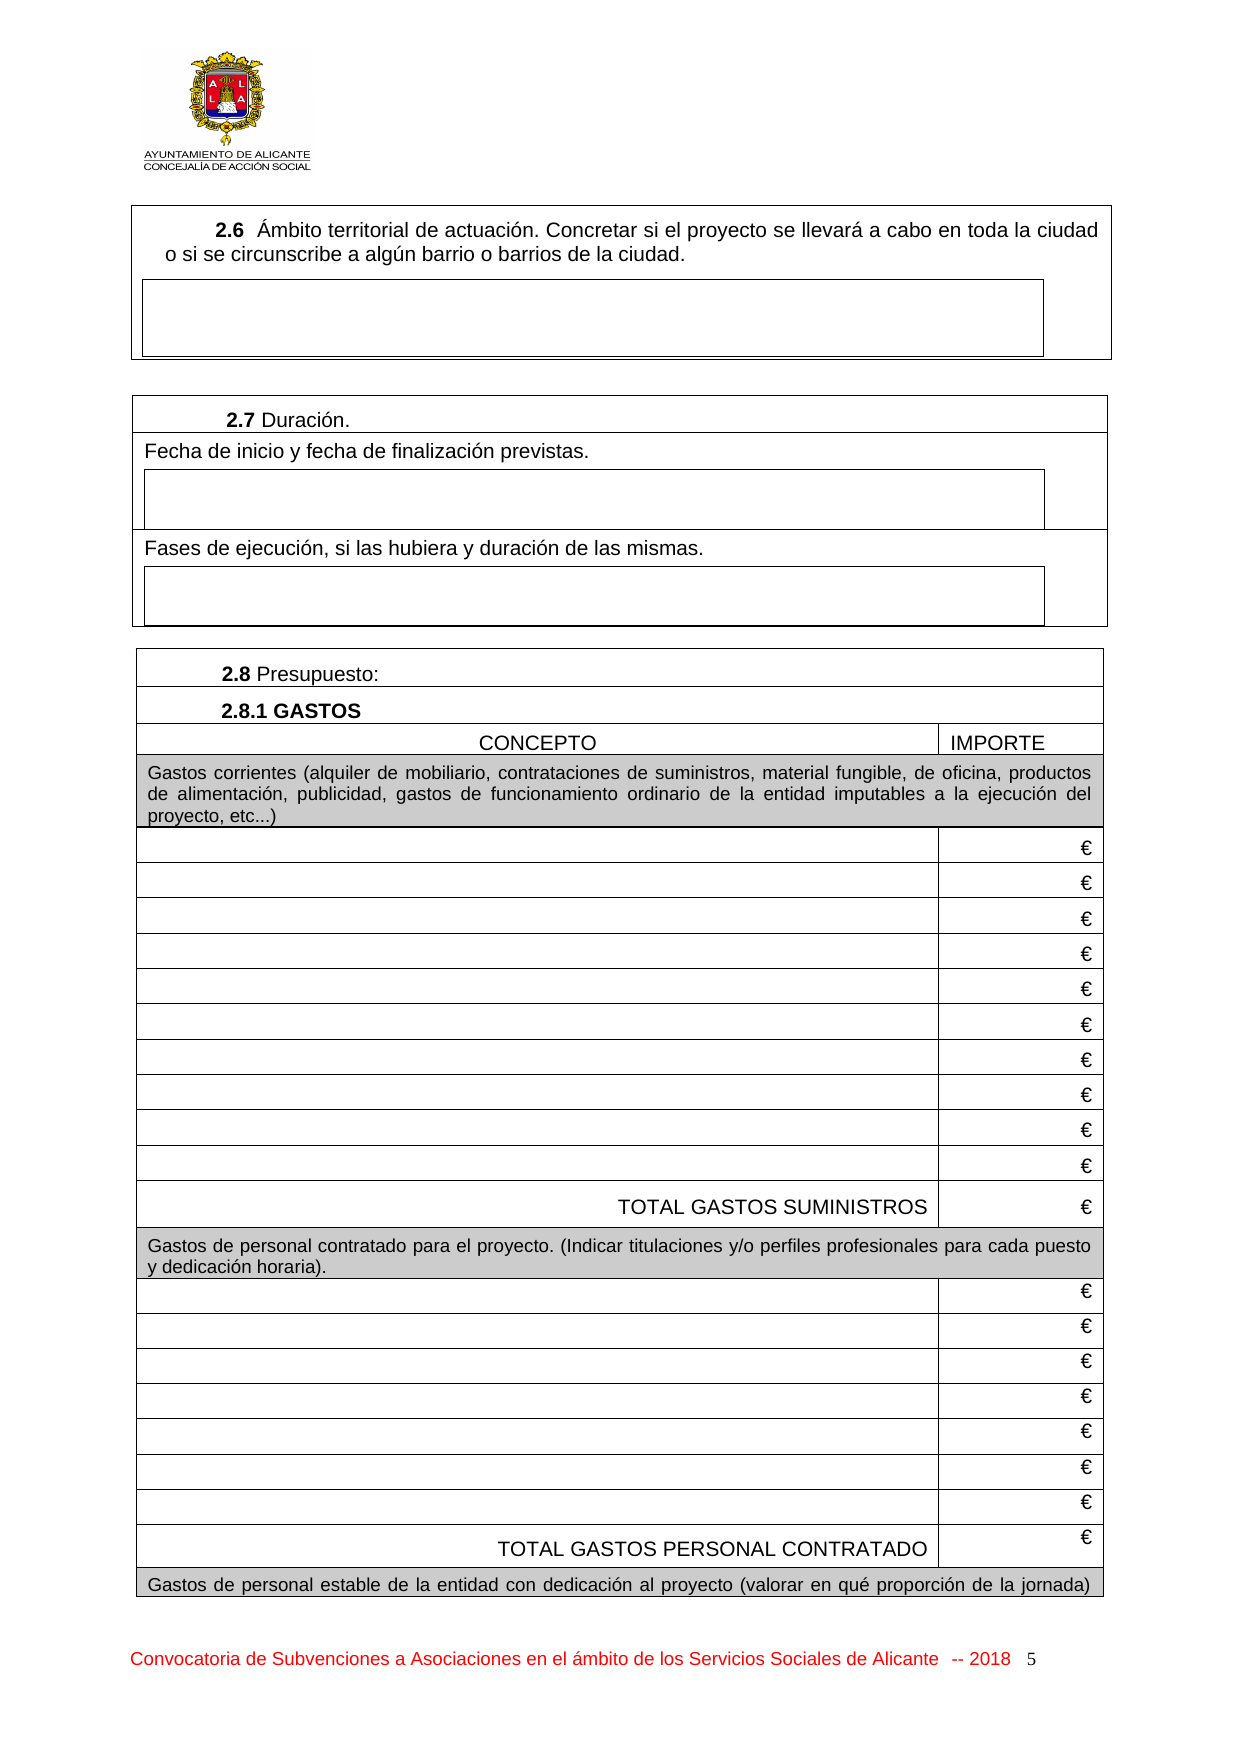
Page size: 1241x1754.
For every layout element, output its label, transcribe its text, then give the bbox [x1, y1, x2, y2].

table_cell € [939, 863, 1103, 897]
table_cell € [939, 934, 1103, 968]
table_cell IMPORTE [939, 724, 1103, 754]
table_cell € [939, 1040, 1103, 1074]
table_cell Gastos corrientes (alquiler de mobiliario, contrataciones de suministros, material fungible, de oficina, productos de alimentación, publicidad, gastos de funcionamiento ordinario de la entidad imputables a la ejecución del proyecto, etc...) [137, 755, 1103, 826]
table_cell € [939, 1349, 1103, 1383]
table_cell € [939, 1314, 1103, 1348]
table_cell TOTAL GASTOS PERSONAL CONTRATADO [137, 1525, 938, 1567]
table_cell € [939, 1075, 1103, 1109]
table_cell [137, 898, 938, 933]
table_cell € [939, 1279, 1103, 1313]
table_cell € [939, 1490, 1103, 1524]
table_header 2.7 Duración. [133, 396, 1107, 432]
table_cell [137, 1314, 938, 1348]
table_cell [137, 1110, 938, 1144]
table_cell [137, 1279, 938, 1313]
table_cell € [939, 828, 1103, 862]
table_cell [137, 1349, 938, 1383]
table_cell € [939, 1004, 1103, 1038]
table_cell [137, 1075, 938, 1109]
table_header 2.6 Ámbito territorial de actuación. Concretar si el proyecto se llevará a cabo en toda la ciudad o si se circunscribe a algún barrio o barrios de la ciudad. [132, 206, 1111, 359]
table_cell TOTAL GASTOS SUMINISTROS [137, 1181, 938, 1227]
table_cell [137, 1040, 938, 1074]
table_header 2.8 Presupuesto: [137, 649, 1103, 686]
table_cell [137, 934, 938, 968]
table_cell [137, 1146, 938, 1180]
table_cell [137, 1455, 938, 1488]
table_cell Gastos de personal estable de la entidad con dedicación al proyecto (valorar en qué proporción de la jornada) [137, 1568, 1103, 1596]
table_cell € [939, 1419, 1103, 1453]
table_cell Gastos de personal contratado para el proyecto. (Indicar titulaciones y/o perfiles profesionales para cada puesto y dedicación horaria). [137, 1228, 1103, 1278]
table_cell € [939, 969, 1103, 1003]
table_cell [137, 828, 938, 862]
picture [140, 49, 314, 177]
table_cell € [939, 1146, 1103, 1180]
table_cell [137, 969, 938, 1003]
table_cell Fases de ejecución, si las hubiera y duración de las mismas. [133, 530, 1107, 626]
table_cell [137, 1004, 938, 1038]
table_cell € [939, 1110, 1103, 1144]
table_cell € [939, 1181, 1103, 1227]
table_cell [137, 1384, 938, 1418]
table_cell [137, 863, 938, 897]
table_cell € [939, 1525, 1103, 1567]
table_cell € [939, 1455, 1103, 1488]
table_cell Fecha de inicio y fecha de finalización previstas. [133, 433, 1107, 529]
table_cell 2.8.1 GASTOS [137, 687, 1103, 723]
table_cell [137, 1490, 938, 1524]
table_cell € [939, 898, 1103, 933]
table_cell CONCEPTO [137, 724, 938, 754]
table_cell € [939, 1384, 1103, 1418]
table_cell [137, 1419, 938, 1453]
